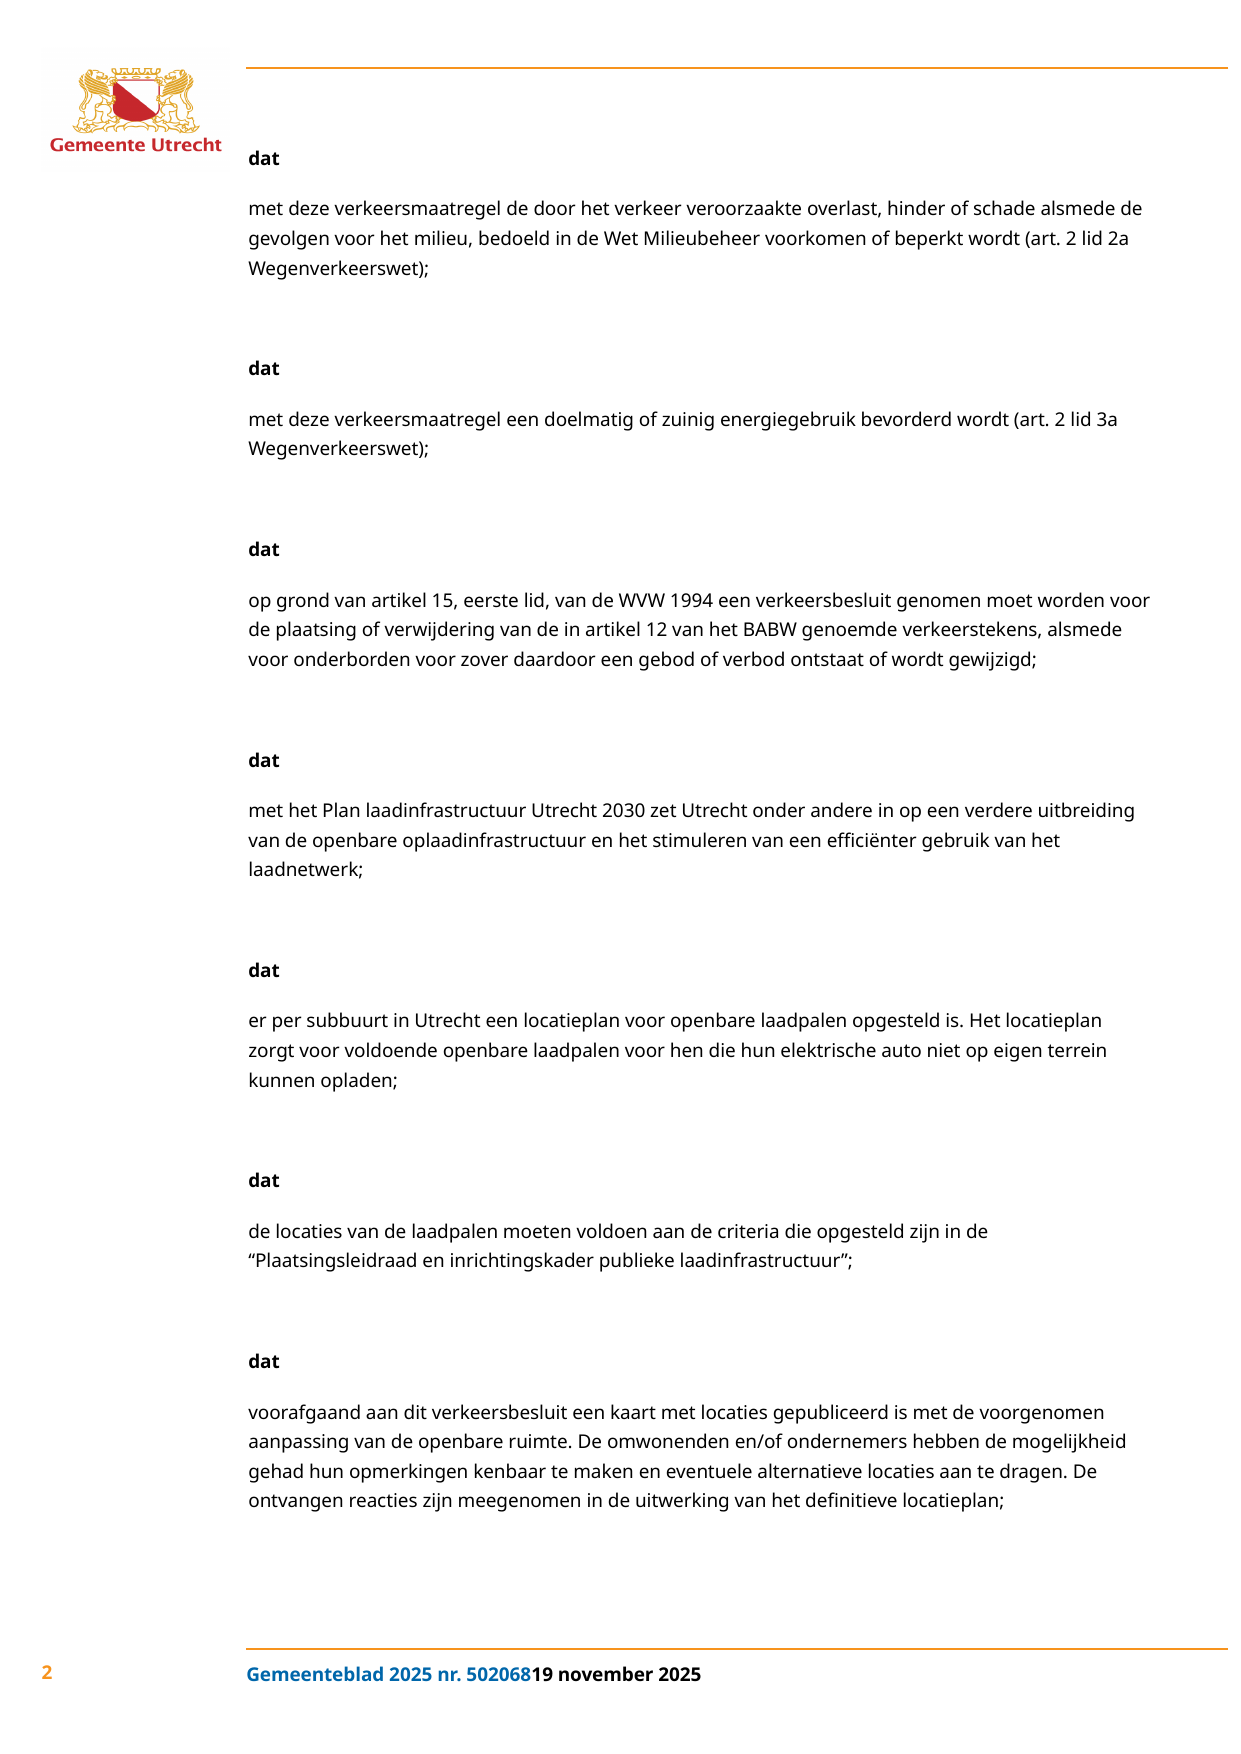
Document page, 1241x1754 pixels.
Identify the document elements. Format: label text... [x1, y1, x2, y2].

text dat [248, 957, 1152, 983]
text dat [248, 536, 1152, 562]
text met het Plan laadinfrastructuur Utrecht 2030 zet Utrecht onder andere in op een verdere uitbreiding van de openbare oplaadinfrastructuur en het stimuleren van een efficiënter gebruik van het laadnetwerk; [248, 797, 1152, 882]
text de locaties van de laadpalen moeten voldoen aan de criteria die opgesteld zijn in de “Plaatsingsleidraad en inrichtingskader publieke laadinfrastructuur”; [248, 1218, 1152, 1273]
text voorafgaand aan dit verkeersbesluit een kaart met locaties gepubliceerd is met de voorgenomen aanpassing van de openbare ruimte. De omwonenden en/of ondernemers hebben de mogelijkheid gehad hun opmerkingen kenbaar te maken en eventuele alternatieve locaties aan te dragen. De ontvangen reacties zijn meegenomen in de uitwerking van het definitieve locatieplan; [248, 1399, 1152, 1513]
text met deze verkeersmaatregel de door het verkeer veroorzaakte overlast, hinder of schade alsmede de gevolgen voor het milieu, bedoeld in de Wet Milieubeheer voorkomen of beperkt wordt (art. 2 lid 2a Wegenverkeerswet); [248, 196, 1152, 281]
text dat [248, 1168, 1152, 1193]
text er per subbuurt in Utrecht een locatieplan voor openbare laadpalen opgesteld is. Het locatieplan zorgt voor voldoende openbare laadpalen voor hen die hun elektrische auto niet op eigen terrein kunnen opladen; [248, 1008, 1152, 1093]
text dat [248, 145, 1152, 171]
text dat [248, 1348, 1152, 1374]
text dat [248, 747, 1152, 773]
text met deze verkeersmaatregel een doelmatig of zuinig energiegebruik bevorderd wordt (art. 2 lid 3a Wegenverkeerswet); [248, 406, 1152, 461]
picture [41, 47, 231, 172]
text dat [248, 356, 1152, 381]
text op grond van artikel 15, eerste lid, van de WVW 1994 een verkeersbesluit genomen moet worden voor de plaatsing of verwijdering van de in artikel 12 van het BABW genoemde verkeerstekens, alsmede voor onderborden voor zover daardoor een gebod of verbod ontstaat of wordt gewijzigd; [248, 587, 1152, 672]
